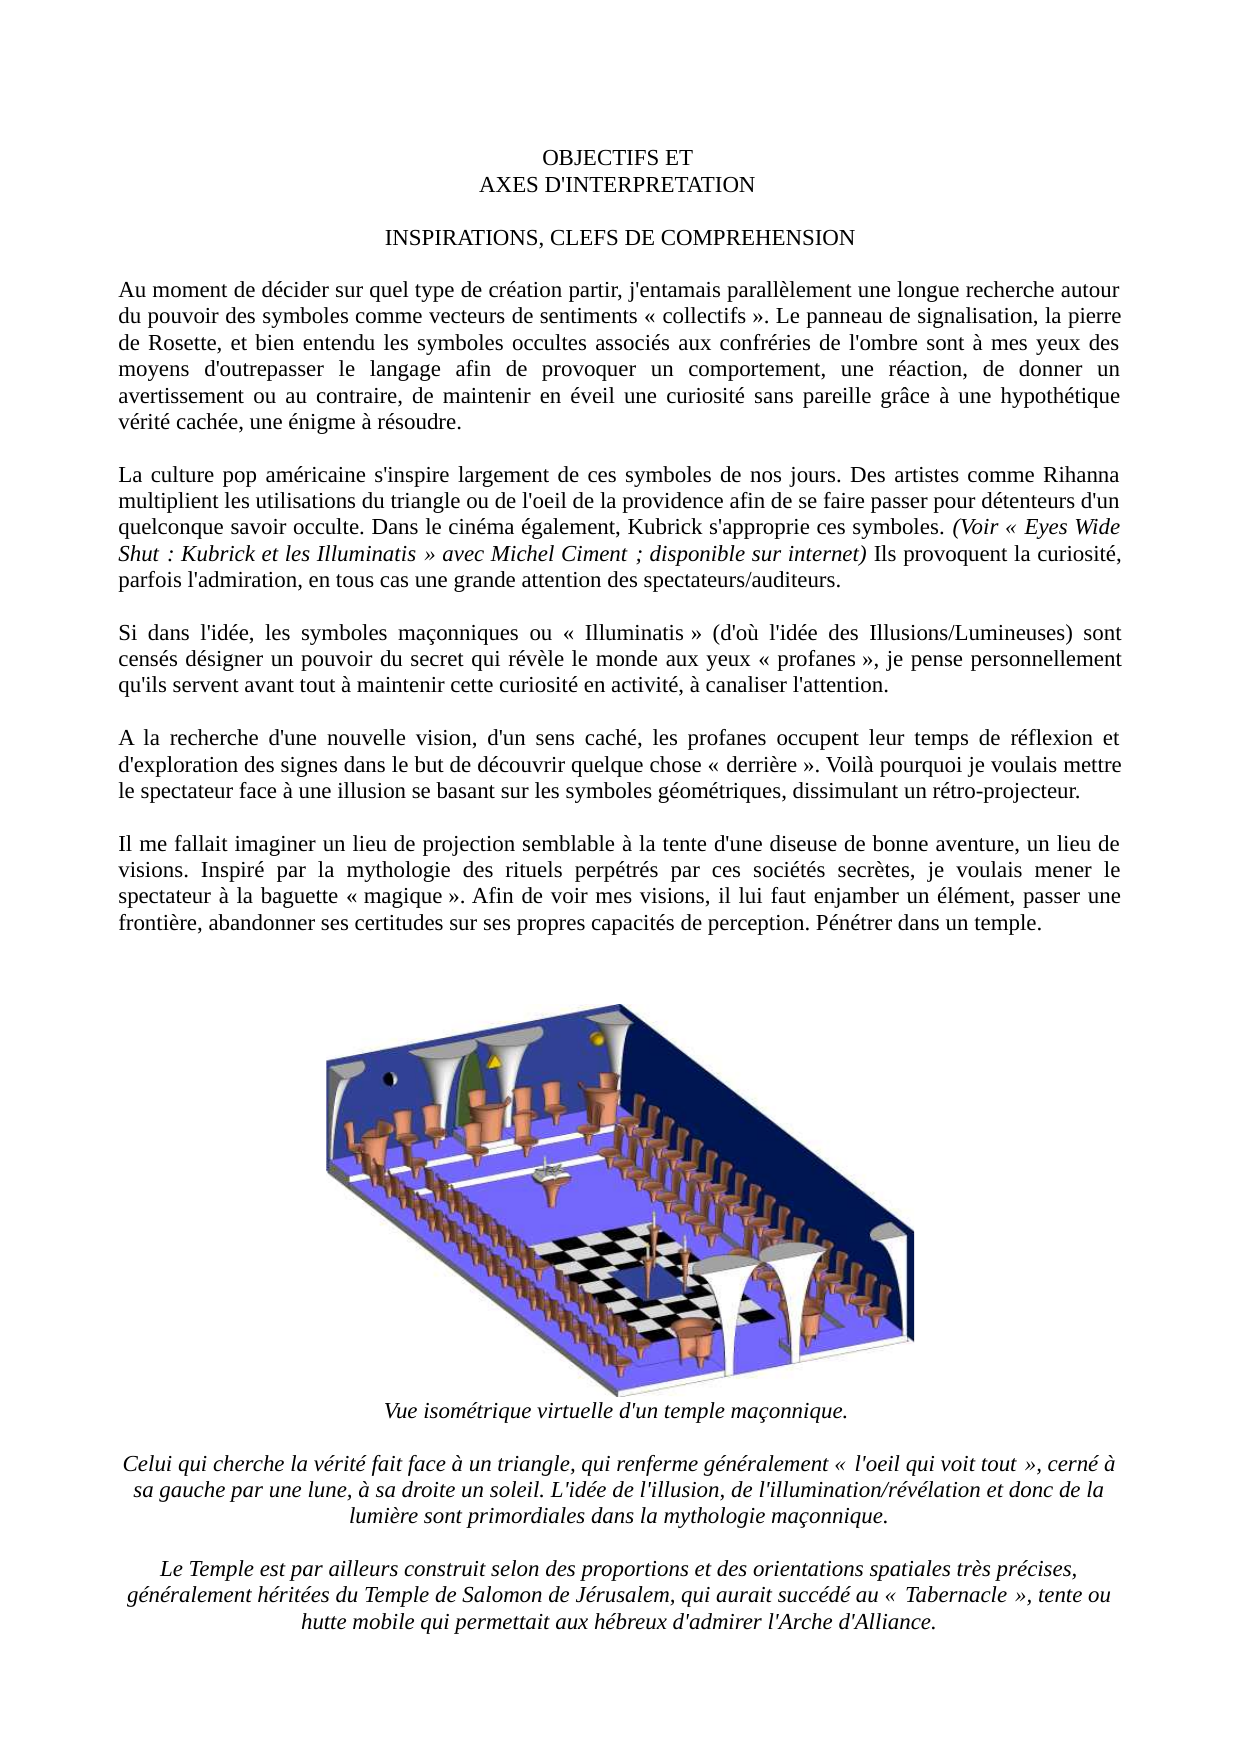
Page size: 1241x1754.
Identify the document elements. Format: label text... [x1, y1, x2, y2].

text Au moment de décider sur quel type de création partir, j'entamais parallèlement une longue recherche autour du pouvoir des symboles comme vecteurs de sentiments « collectifs ». Le panneau de signalisation, la pierre de Rosette, et bien entendu les symboles occultes associés aux confréries de l'ombre sont à mes yeux des moyens d'outrepasser le langage afin de provoquer un comportement, une réaction, de donner un avertissement ou au contraire, de maintenir en éveil une curiosité sans pareille grâce à une hypothétique vérité cachée, une énigme à résoudre. [118, 276, 1122, 434]
text A la recherche d'une nouvelle vision, d'un sens caché, les profanes occupent leur temps de réflexion et d'exploration des signes dans le but de découvrir quelque chose « derrière ». Voilà pourquoi je voulais mettre le spectateur face à une illusion se basant sur les symboles géométriques, dissimulant un rétro-projecteur. [118, 724, 1122, 803]
text Si dans l'idée, les symboles maçonniques ou « Illuminatis » (d'où l'idée des Illusions/Lumineuses) sont censés désigner un pouvoir du secret qui révèle le monde aux yeux « profanes », je pense personnellement qu'ils servent avant tout à maintenir cette curiosité en activité, à canaliser l'attention. [118, 619, 1122, 698]
text INSPIRATIONS, CLEFS DE COMPREHENSION [118, 223, 1122, 276]
text Celui qui cherche la vérité fait face à un triangle, qui renferme généralement « l'oeil qui voit tout », cerné à sa gauche par une lune, à sa droite un soleil. L'idée de l'illusion, de l'illumination/révélation et donc de la lumière sont primordiales dans la mythologie maçonnique. [118, 1449, 1122, 1529]
picture [326, 1004, 915, 1397]
text OBJECTIFS ET [118, 144, 1122, 171]
text Vue isométrique virtuelle d'un temple maçonnique. [118, 988, 1122, 1423]
text La culture pop américaine s'inspire largement de ces symboles de nos jours. Des artistes comme Rihanna multiplient les utilisations du triangle ou de l'oeil de la providence afin de se faire passer pour détenteurs d'un quelconque savoir occulte. Dans le cinéma également, Kubrick s'approprie ces symboles. (Voir « Eyes Wide Shut : Kubrick et les Illuminatis » avec Michel Ciment ; disponible sur internet) Ils provoquent la curiosité, parfois l'admiration, en tous cas une grande attention des spectateurs/auditeurs. [118, 461, 1122, 592]
text Il me fallait imaginer un lieu de projection semblable à la tente d'une diseuse de bonne aventure, un lieu de visions. Inspiré par la mythologie des rituels perpétrés par ces sociétés secrètes, je voulais mener le spectateur à la baguette « magique ». Afin de voir mes visions, il lui faut enjamber un élément, passer une frontière, abandonner ses certitudes sur ses propres capacités de perception. Pénétrer dans un temple. [118, 830, 1122, 935]
text AXES D'INTERPRETATION [118, 171, 1122, 197]
text Le Temple est par ailleurs construit selon des proportions et des orientations spatiales très précises, généralement héritées du Temple de Salomon de Jérusalem, qui aurait succédé au « Tabernacle », tente ou hutte mobile qui permettait aux hébreux d'admirer l'Arche d'Alliance. [118, 1555, 1122, 1634]
